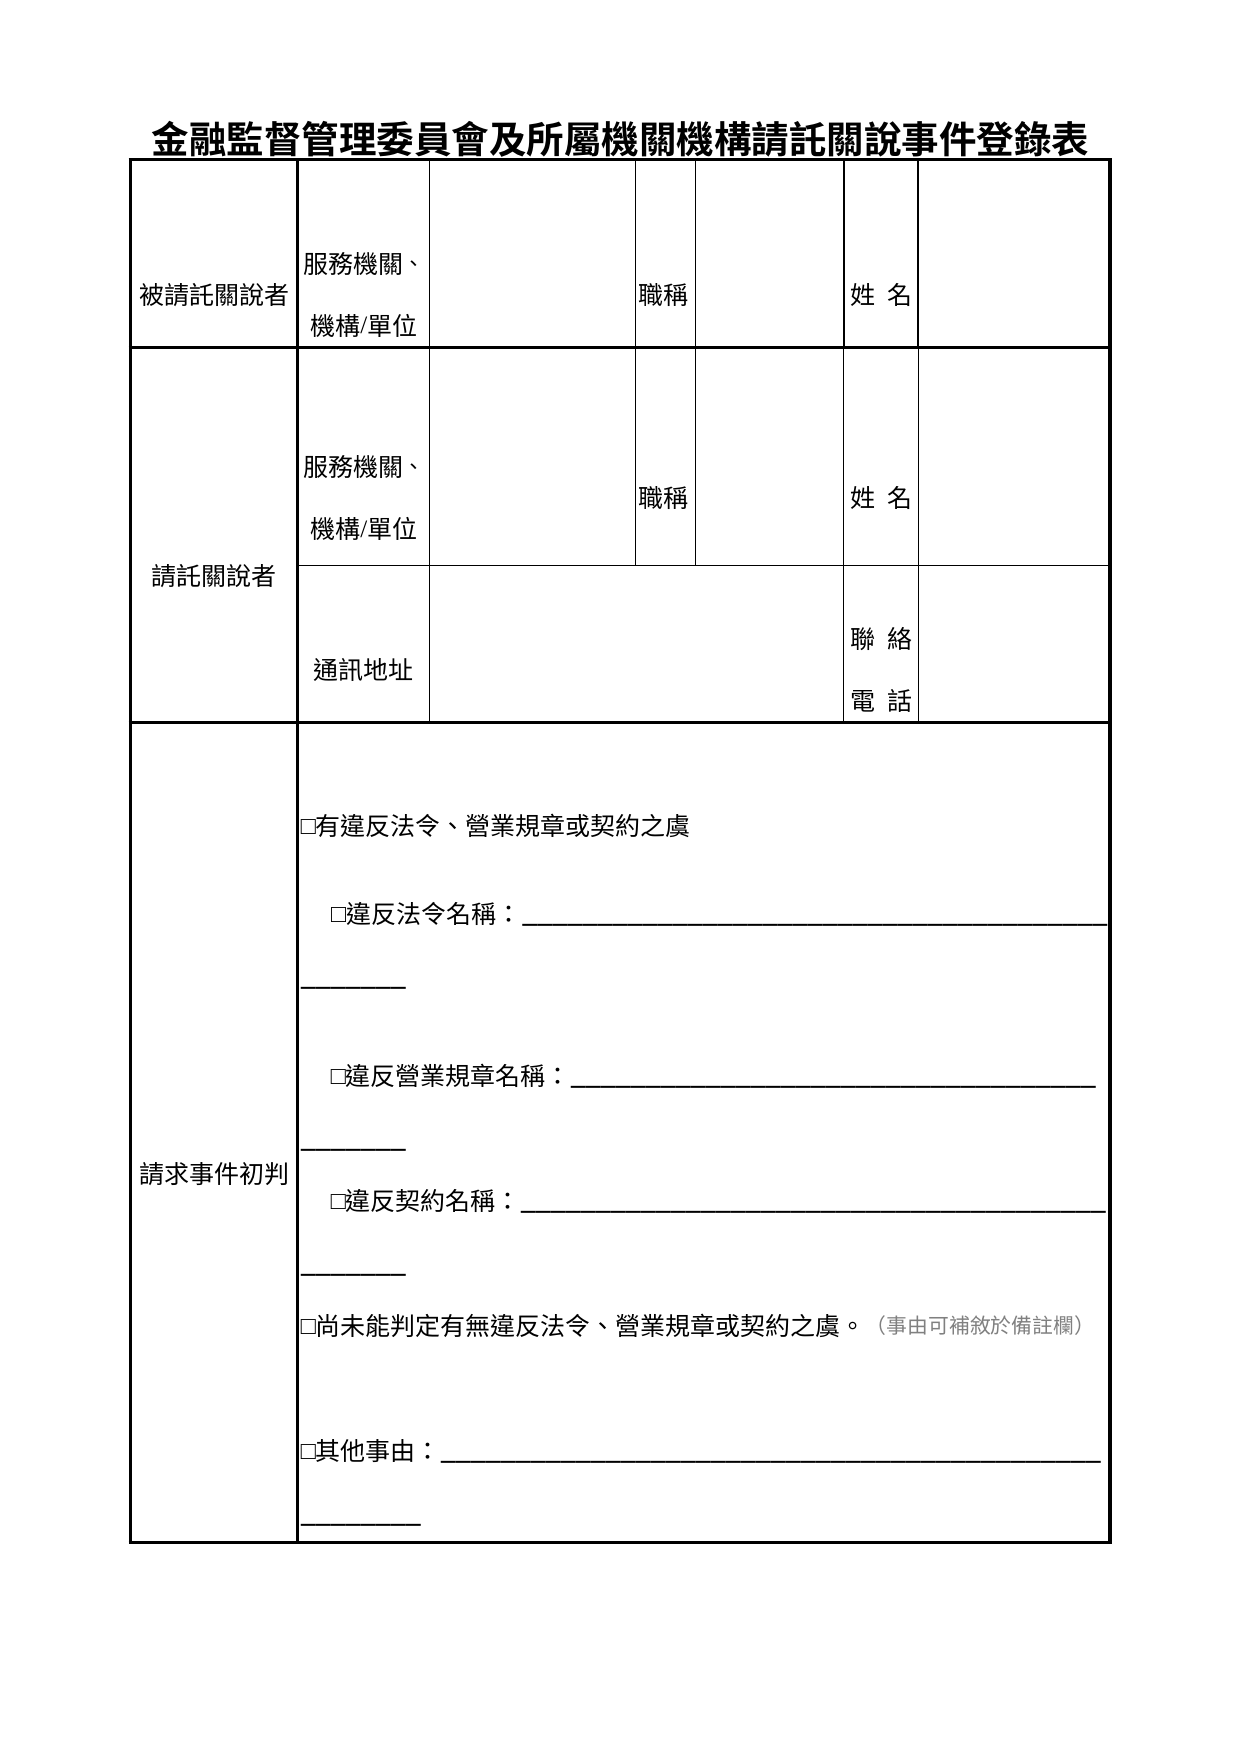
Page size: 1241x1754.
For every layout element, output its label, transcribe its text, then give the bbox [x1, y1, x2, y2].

table_cell 通訊地址 [299, 566, 429, 721]
table_cell [919, 566, 1108, 721]
table_cell 職稱 [636, 349, 695, 564]
table_header [919, 161, 1108, 346]
table_cell 姓 名 [844, 349, 918, 564]
table_cell 服務機關、機構/單位 [299, 349, 429, 564]
table_header [430, 161, 635, 346]
table_header 服務機關、機構/單位 [299, 161, 429, 346]
table_header 姓 名 [845, 161, 917, 346]
table_cell 請求事件初判 [132, 724, 296, 1541]
table_cell [430, 566, 843, 721]
text 金融監督管理委員會及所屬機關機構請託關說事件登錄表 [118, 96, 1122, 158]
table_cell □有違反法令、營業規章或契約之虞 □違反法令名稱：______________________________________________ □違反營業規章名稱：__________________________________________ □違反契約名稱：______________________________________________ □尚未能判定有無違反法令、營業規章或契約之虞。（事由可補敘於備註欄） □其他事由：____________________________________________________ [299, 724, 1108, 1541]
table_header 職稱 [636, 161, 695, 346]
table_cell [696, 349, 843, 564]
table_cell 請託關說者 [132, 349, 296, 721]
table_cell [919, 349, 1108, 564]
table_cell [430, 349, 635, 564]
table_header [696, 161, 843, 346]
table_cell 聯 絡電 話 [844, 566, 918, 721]
table_header 被請託關說者 [132, 161, 296, 346]
